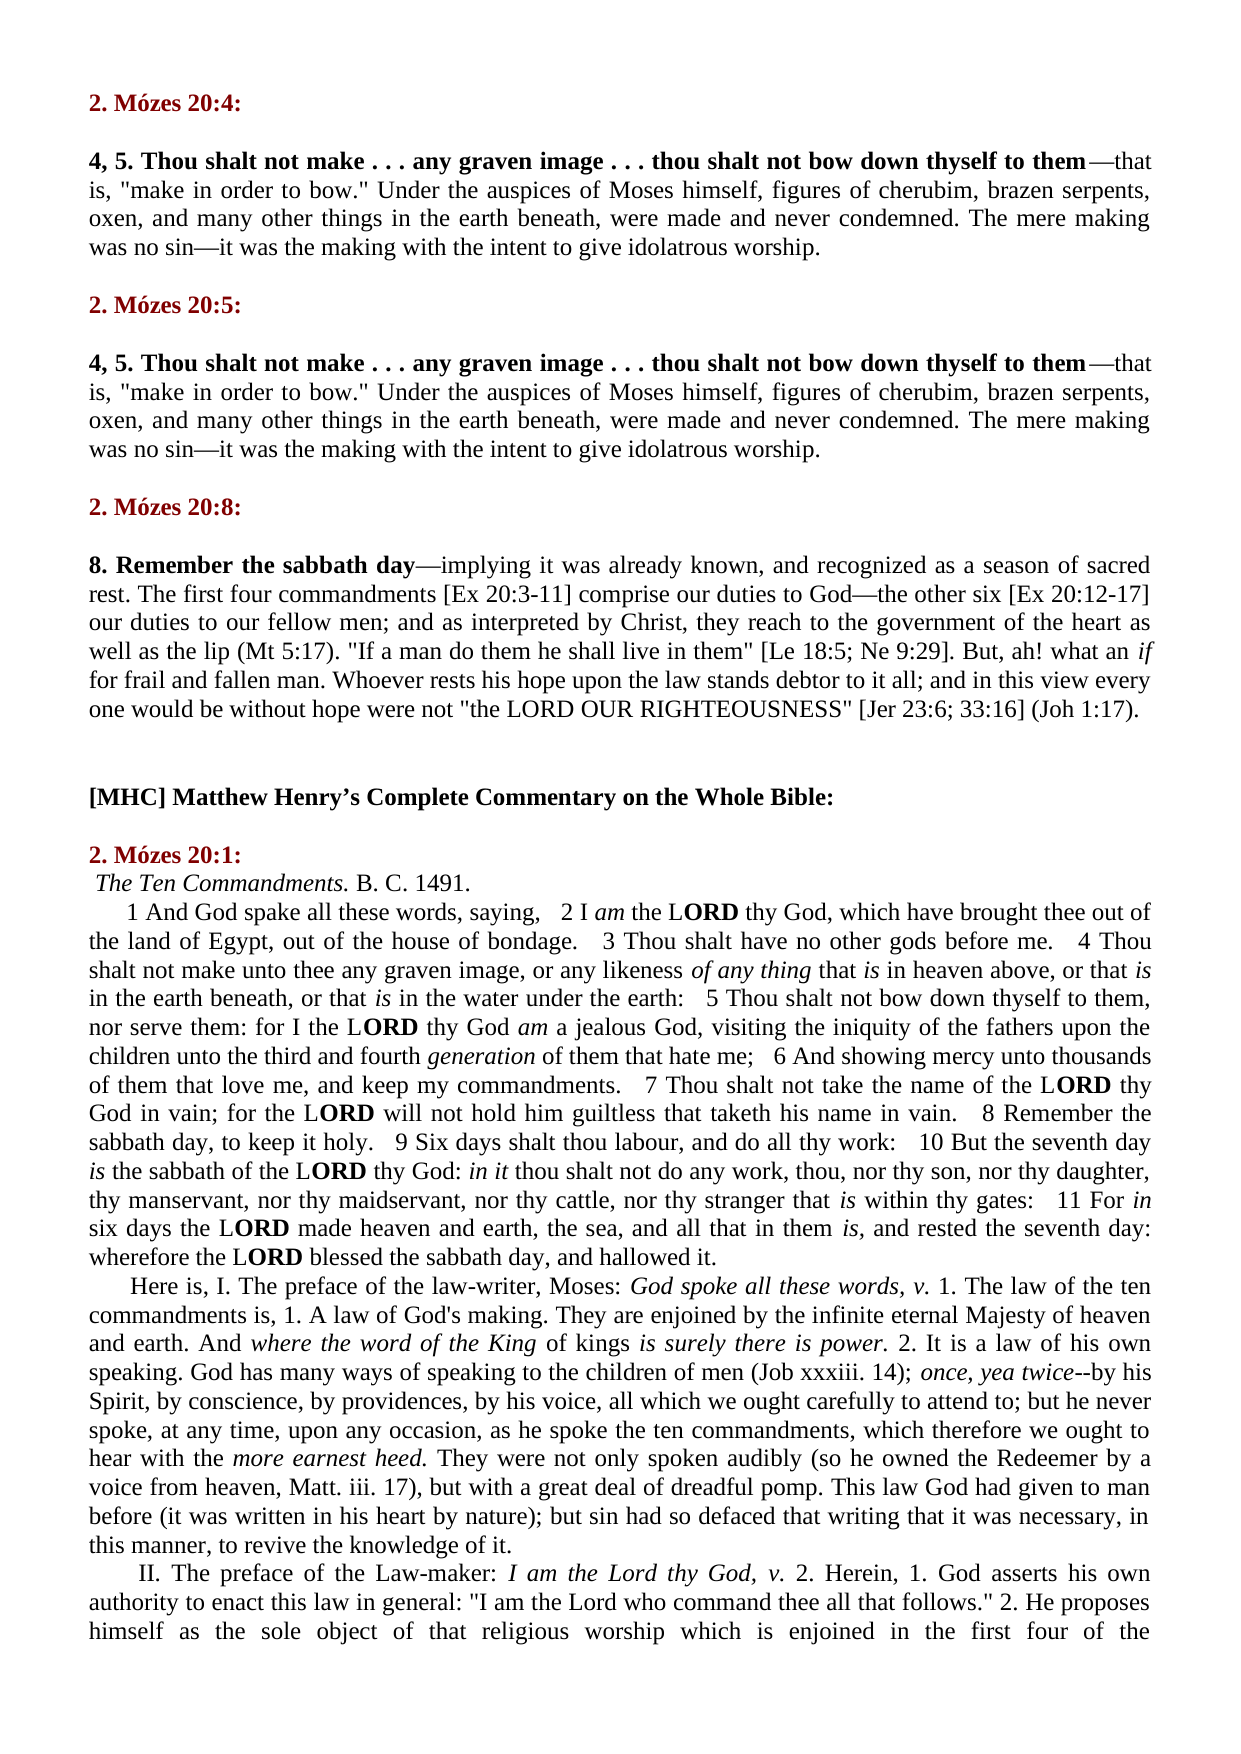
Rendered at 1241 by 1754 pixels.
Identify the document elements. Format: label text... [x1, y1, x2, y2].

text [MHC] Matthew Henry’s Complete Commentary on the Whole Bible: [88, 782, 1152, 810]
text 4, 5. Thou shalt not make . . . any graven image . . . thou shalt not bow down thyself to them—that is, "make in order to bow." Under the auspices of Moses himself, figures of cherubim, brazen serpents, oxen, and many other things in the earth beneath, were made and never condemned. The mere making was no sin—it was the making with the intent to give idolatrous worship. [88, 348, 1152, 463]
text 2. Mózes 20:4: [88, 88, 1152, 117]
text 4, 5. Thou shalt not make . . . any graven image . . . thou shalt not bow down thyself to them—that is, "make in order to bow." Under the auspices of Moses himself, figures of cherubim, brazen serpents, oxen, and many other things in the earth beneath, were made and never condemned. The mere making was no sin—it was the making with the intent to give idolatrous worship. [88, 146, 1152, 261]
text 2. Mózes 20:8: [88, 492, 1152, 521]
text The Ten Commandments. B. C. 1491. [88, 868, 1152, 897]
text 2. Mózes 20:1: [88, 840, 1152, 868]
text 8. Remember the sabbath day—implying it was already known, and recognized as a season of sacred rest. The first four commandments [Ex 20:3-11] comprise our duties to God—the other six [Ex 20:12-17] our duties to our fellow men; and as interpreted by Christ, they reach to the government of the heart as well as the lip (Mt 5:17). "If a man do them he shall live in them" [Le 18:5; Ne 9:29]. But, ah! what an if for frail and fallen man. Whoever rests his hope upon the law stands debtor to it all; and in this view every one would be without hope were not "the LORD OUR RIGHTEOUSNESS" [Jer 23:6; 33:16] (Joh 1:17). [88, 550, 1152, 722]
text 2. Mózes 20:5: [88, 291, 1152, 319]
text 1 And God spake all these words, saying, 2 I am the LORD thy God, which have brought thee out of the land of Egypt, out of the house of bondage. 3 Thou shalt have no other gods before me. 4 Thou shalt not make unto thee any graven image, or any likeness of any thing that is in heaven above, or that is in the earth beneath, or that is in the water under the earth: 5 Thou shalt not bow down thyself to them, nor serve them: for I the LORD thy God am a jealous God, visiting the iniquity of the fathers upon the children unto the third and fourth generation of them that hate me; 6 And showing mercy unto thousands of them that love me, and keep my commandments. 7 Thou shalt not take the name of the LORD thy God in vain; for the LORD will not hold him guiltless that taketh his name in vain. 8 Remember the sabbath day, to keep it holy. 9 Six days shalt thou labour, and do all thy work: 10 But the seventh day is the sabbath of the LORD thy God: in it thou shalt not do any work, thou, nor thy son, nor thy daughter, thy manservant, nor thy maidservant, nor thy cattle, nor thy stranger that is within thy gates: 11 For in six days the LORD made heaven and earth, the sea, and all that in them is, and rested the seventh day: wherefore the LORD blessed the sabbath day, and hallowed it. [88, 897, 1152, 1271]
text Here is, I. The preface of the law-writer, Moses: God spoke all these words, v. 1. The law of the ten commandments is, 1. A law of God's making. They are enjoined by the infinite eternal Majesty of heaven and earth. And where the word of the King of kings is surely there is power. 2. It is a law of his own speaking. God has many ways of speaking to the children of men (Job xxxiii. 14); once, yea twice--by his Spirit, by conscience, by providences, by his voice, all which we ought carefully to attend to; but he never spoke, at any time, upon any occasion, as he spoke the ten commandments, which therefore we ought to hear with the more earnest heed. They were not only spoken audibly (so he owned the Redeemer by a voice from heaven, Matt. iii. 17), but with a great deal of dreadful pomp. This law God had given to man before (it was written in his heart by nature); but sin had so defaced that writing that it was necessary, in this manner, to revive the knowledge of it. [88, 1271, 1152, 1558]
text II. The preface of the Law-maker: I am the Lord thy God, v. 2. Herein, 1. God asserts his own authority to enact this law in general: "I am the Lord who command thee all that follows." 2. He proposes himself as the sole object of that religious worship which is enjoined in the first four of the [88, 1558, 1152, 1645]
